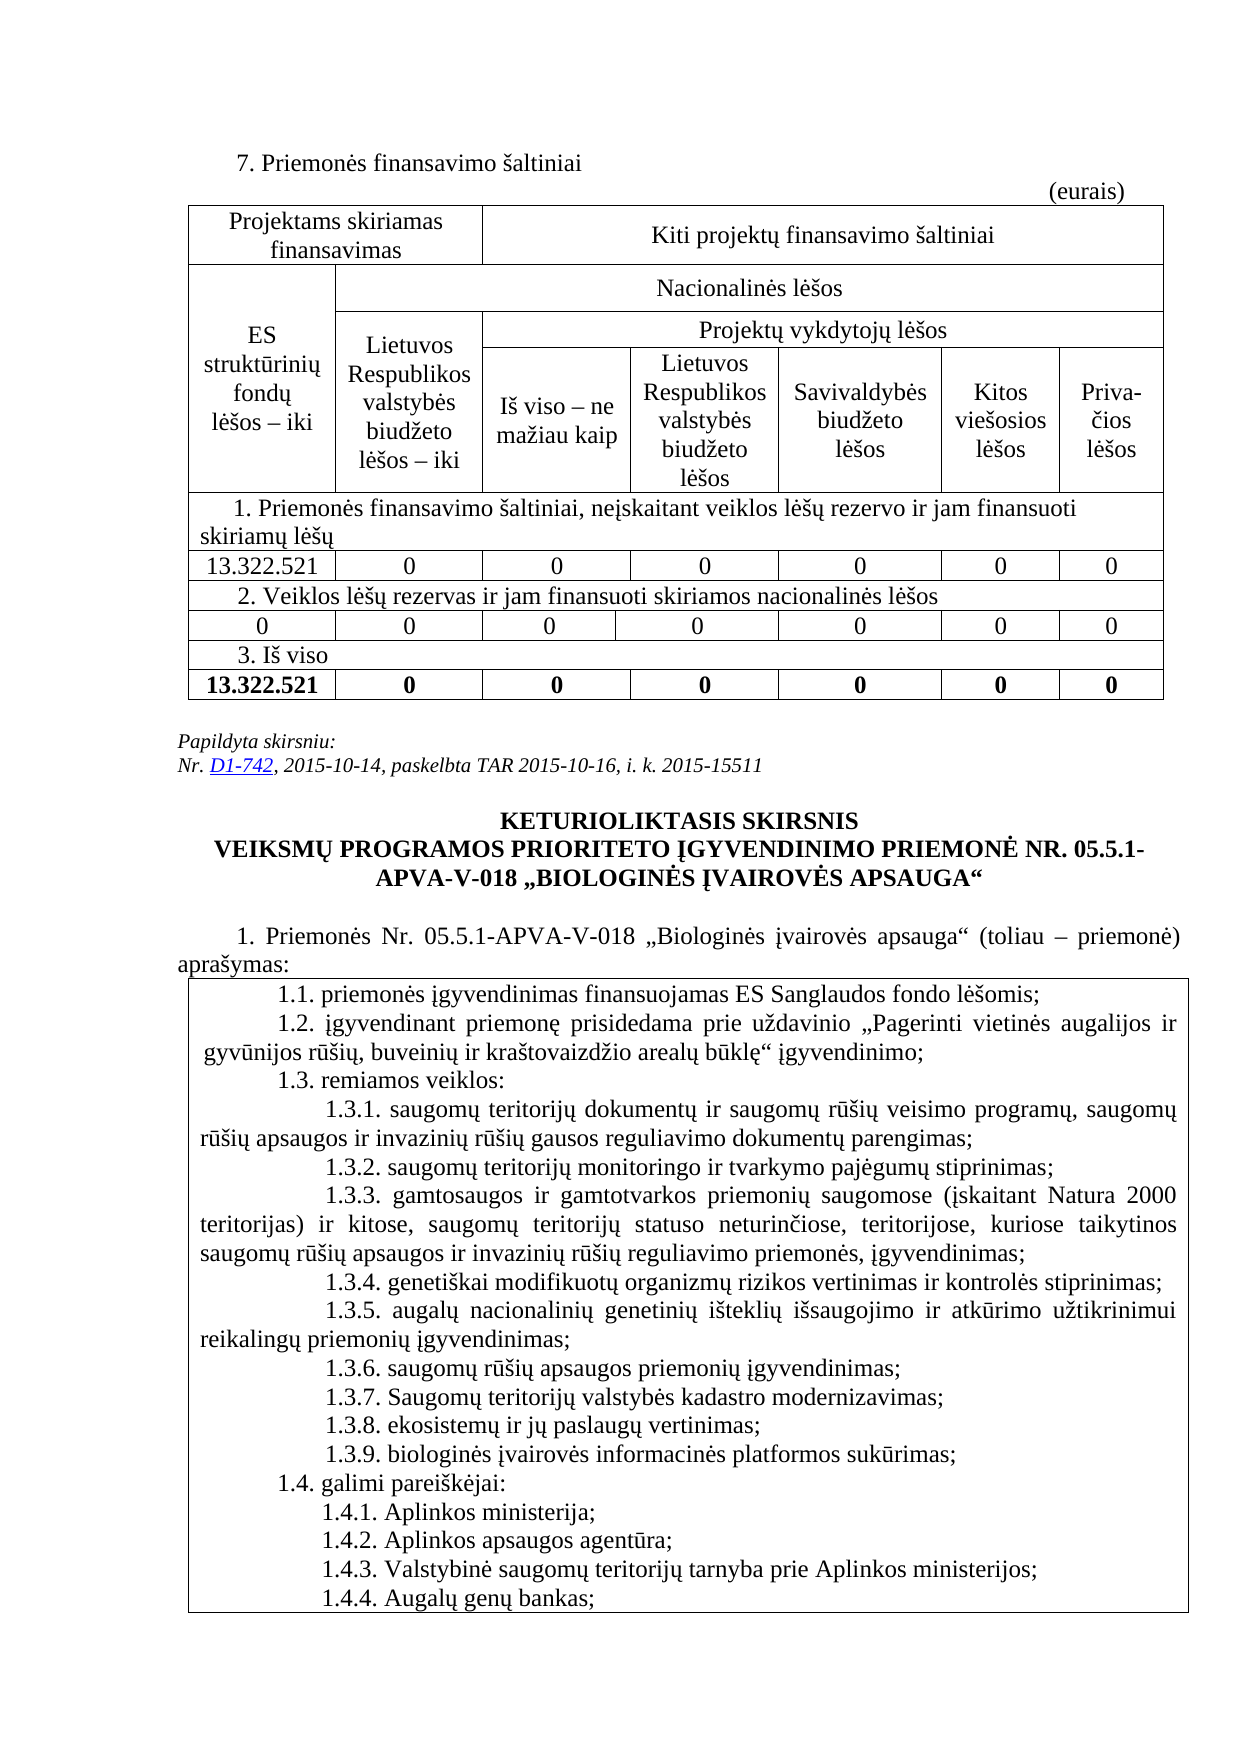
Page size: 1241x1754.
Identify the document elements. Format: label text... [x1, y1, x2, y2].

table_cell Lietuvos Respublikos valstybės biudžeto lėšos – iki [336, 312, 482, 492]
table_cell 1.2. įgyvendinant priemonę prisidedama prie uždavinio „Pagerinti vietinės augalijos ir gyvūnijos rūšių, buveinių ir kraštovaizdžio arealų būklę“ įgyvendinimo; [189, 1008, 1188, 1066]
text KETURIOLIKTASIS SKIRSNIS [177, 806, 1181, 834]
table_cell 0 [1060, 670, 1163, 699]
table_cell 1.4. galimi pareiškėjai: 1.4.1. Aplinkos ministerija; 1.4.2. Aplinkos apsaugos agentūra; 1.4.3. Valstybinė saugomų teritorijų tarnyba prie Aplinkos ministerijos; 1.4.4. Augalų genų bankas; [189, 1468, 1188, 1612]
table_cell 0 [779, 551, 941, 580]
text Nr. D1-742, 2015-10-14, paskelbta TAR 2015-10-16, i. k. 2015-15511 [177, 753, 1181, 777]
table_header Projektams skiriamas finansavimas [189, 206, 482, 264]
table_cell 0 [483, 670, 630, 699]
table_cell 0 [336, 611, 482, 639]
table_cell 0 [942, 551, 1059, 580]
table_cell Nacionalinės lėšos [336, 265, 1163, 311]
text Papildyta skirsniu: [177, 729, 1181, 753]
table_cell 13.322.521 [189, 551, 335, 580]
table_header 1.1. priemonės įgyvendinimas finansuojamas ES Sanglaudos fondo lėšomis; [189, 979, 1188, 1008]
table_cell Iš viso – ne mažiau kaip [483, 348, 630, 492]
table_cell 0 [336, 670, 482, 699]
text 7. Priemonės finansavimo šaltiniai [236, 148, 1181, 176]
table_cell 0 [616, 611, 778, 639]
table_cell 0 [631, 551, 778, 580]
table_cell 0 [631, 670, 778, 699]
table_cell 0 [1060, 611, 1163, 639]
table_cell 0 [942, 670, 1059, 699]
table_cell 0 [779, 670, 941, 699]
table_cell Savivaldybės biudžeto lėšos [779, 348, 941, 492]
table_cell 13.322.521 [189, 670, 335, 699]
text VEIKSMŲ PROGRAMOS PRIORITETO ĮGYVENDINIMO PRIEMONĖ NR. 05.5.1-APVA-V-018 „BIOLOGINĖS ĮVAIROVĖS APSAUGA“ [177, 834, 1181, 892]
table_cell 1. Priemonės finansavimo šaltiniai, neįskaitant veiklos lėšų rezervo ir jam finansuoti skiriamų lėšų [189, 493, 1163, 550]
table_cell Priva-čios lėšos [1060, 348, 1163, 492]
table_cell 3. Iš viso [189, 641, 1163, 669]
table_cell 0 [189, 611, 335, 639]
table_cell 1.3. remiamos veiklos: 1.3.1. saugomų teritorijų dokumentų ir saugomų rūšių veisimo programų, saugomų rūšių apsaugos ir invazinių rūšių gausos reguliavimo dokumentų parengimas; 1.3.2. saugomų teritorijų monitoringo ir tvarkymo pajėgumų stiprinimas; 1.3.3. gamtosaugos ir gamtotvarkos priemonių saugomose (įskaitant Natura 2000 teritorijas) ir kitose, saugomų teritorijų statuso neturinčiose, teritorijose, kuriose taikytinos saugomų rūšių apsaugos ir invazinių rūšių reguliavimo priemonės, įgyvendinimas; 1.3.4. genetiškai modifikuotų organizmų rizikos vertinimas ir kontrolės stiprinimas; 1.3.5. augalų nacionalinių genetinių išteklių išsaugojimo ir atkūrimo užtikrinimui reikalingų priemonių įgyvendinimas; 1.3.6. saugomų rūšių apsaugos priemonių įgyvendinimas; 1.3.7. Saugomų teritorijų valstybės kadastro modernizavimas; 1.3.8. ekosistemų ir jų paslaugų vertinimas; 1.3.9. biologinės įvairovės informacinės platformos sukūrimas; [189, 1066, 1188, 1468]
table_header Kiti projektų finansavimo šaltiniai [483, 206, 1163, 264]
table_cell 0 [336, 551, 482, 580]
table_cell 0 [1060, 551, 1163, 580]
text (eurais) [177, 176, 1167, 205]
table_cell 0 [942, 611, 1059, 639]
text 1. Priemonės Nr. 05.5.1-APVA-V-018 „Biologinės įvairovės apsauga“ (toliau – priemonė) aprašymas: [177, 921, 1181, 978]
table_cell Lietuvos Respublikos valstybės biudžeto lėšos [631, 348, 778, 492]
table_cell 0 [779, 611, 941, 639]
table_cell 2. Veiklos lėšų rezervas ir jam finansuoti skiriamos nacionalinės lėšos [189, 581, 1163, 610]
table_cell Projektų vykdytojų lėšos [483, 312, 1163, 347]
table_cell Kitos viešosios lėšos [942, 348, 1059, 492]
table_cell ES struktūrinių fondų lėšos – iki [189, 265, 335, 492]
table_cell 0 [483, 611, 615, 639]
table_cell 0 [483, 551, 630, 580]
